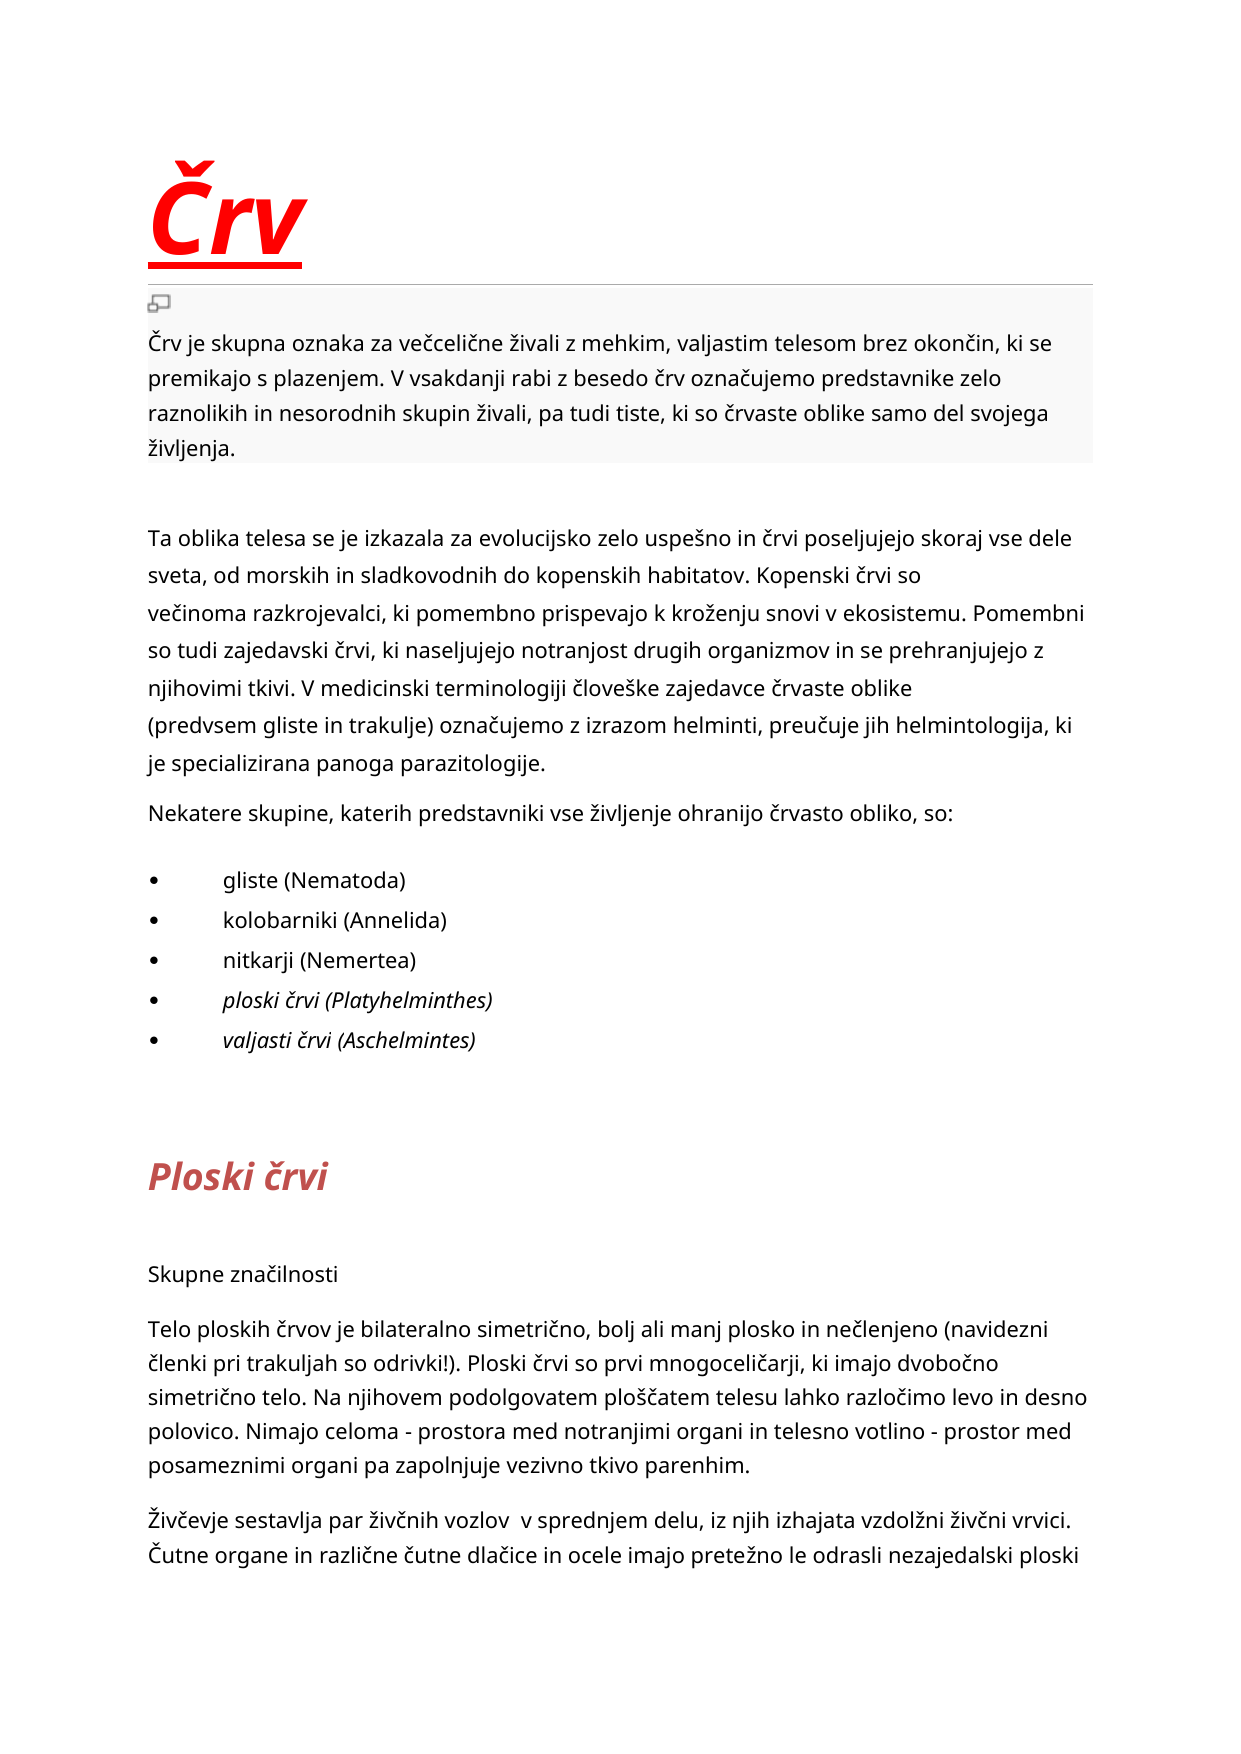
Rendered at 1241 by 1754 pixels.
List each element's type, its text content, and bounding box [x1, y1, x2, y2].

list gliste (Nematoda) [150, 857, 1093, 894]
picture [147, 294, 171, 313]
list nitkarji (Nemertea) [150, 937, 1093, 974]
text Ta oblika telesa se je izkazala za evolucijsko zelo uspešno in črvi poseljujejo skoraj vse dele sveta, od morskih in sladkovodnih do kopenskih habitatov. Kopenski črvi so večinoma razkrojevalci, ki pomembno prispevajo k kroženju snovi v ekosistemu. Pomembni so tudi zajedavski črvi, ki naseljujejo notranjost drugih organizmov in se prehranjujejo z njihovimi tkivi. V medicinski terminologiji človeške zajedavce črvaste oblike (predvsem gliste in trakulje) označujemo z izrazom helminti, preučuje jih helmintologija, ki je specializirana panoga parazitologije. [148, 515, 1093, 778]
text Telo ploskih črvov je bilateralno simetrično, bolj ali manj plosko in nečlenjeno (navidezni členki pri trakuljah so odrivki!). Ploski črvi so prvi mnogoceličarji, ki imajo dvobočno simetrično telo. Na njihovem podolgovatem ploščatem telesu lahko razločimo levo in desno polovico. Nimajo celoma - prostora med notranjimi organi in telesno votlino - prostor med posameznimi organi pa zapolnjuje vezivno tkivo parenhim. [148, 1314, 1093, 1480]
text Ploski črvi [148, 1150, 1093, 1201]
list ploski črvi (Platyhelminthes) [150, 977, 1093, 1014]
text Živčevje sestavlja par živčnih vozlov v sprednjem delu, iz njih izhajata vzdolžni živčni vrvici. Čutne organe in različne čutne dlačice in ocele imajo pretežno le odrasli nezajedalski ploski [148, 1505, 1093, 1569]
text Skupne značilnosti [148, 1259, 1093, 1288]
list valjasti črvi (Aschelmintes) [150, 1017, 1093, 1054]
text Črv je skupna oznaka za večcelične živali z mehkim, valjastim telesom brez okončin, ki se premikajo s plazenjem. V vsakdanji rabi z besedo črv označujemo predstavnike zelo raznolikih in nesorodnih skupin živali, pa tudi tiste, ki so črvaste oblike samo del svojega življenja. [148, 323, 1093, 463]
list kolobarniki (Annelida) [150, 897, 1093, 934]
subtitle Črv [148, 148, 1093, 284]
text Nekatere skupine, katerih predstavniki vse življenje ohranijo črvasto obliko, so: [148, 790, 1093, 828]
